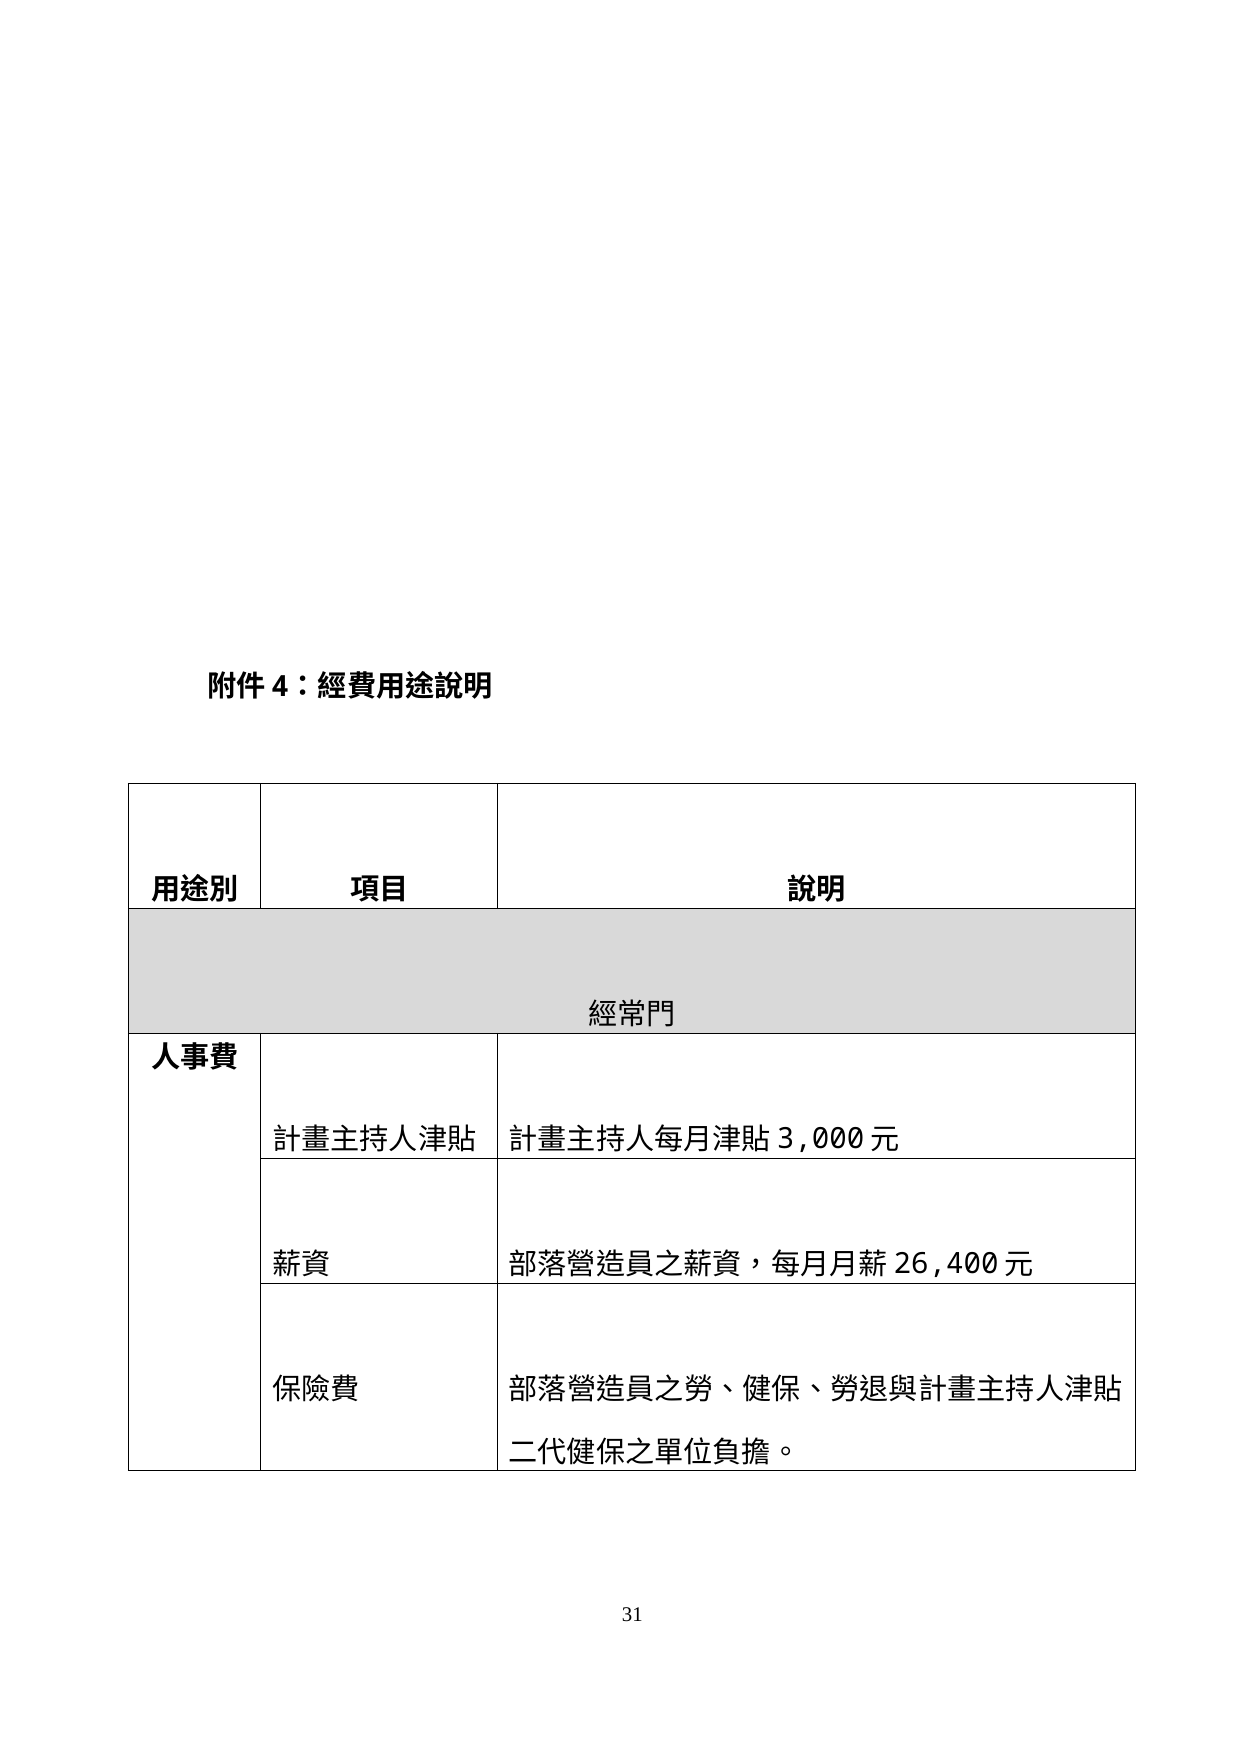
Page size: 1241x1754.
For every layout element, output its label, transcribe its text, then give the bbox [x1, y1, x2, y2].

table_cell 經常門 [129, 909, 1135, 1033]
table_header 用途別 [129, 784, 260, 908]
table_header 項目 [261, 784, 497, 908]
table_cell 薪資 [261, 1159, 497, 1283]
table_cell 計畫主持人津貼 [261, 1034, 497, 1158]
table_header 說明 [498, 784, 1135, 908]
table_cell 部落營造員之勞、健保、勞退與計畫主持人津貼二代健保之單位負擔。 [498, 1284, 1135, 1470]
table_cell 計畫主持人每月津貼3,000元 [498, 1034, 1135, 1158]
table_cell 部落營造員之薪資，每月月薪26,400元 [498, 1159, 1135, 1283]
table_cell 保險費 [261, 1284, 497, 1470]
text 附件4：經費用途說明 [207, 658, 1057, 706]
table_cell 人事費 [129, 1034, 260, 1470]
